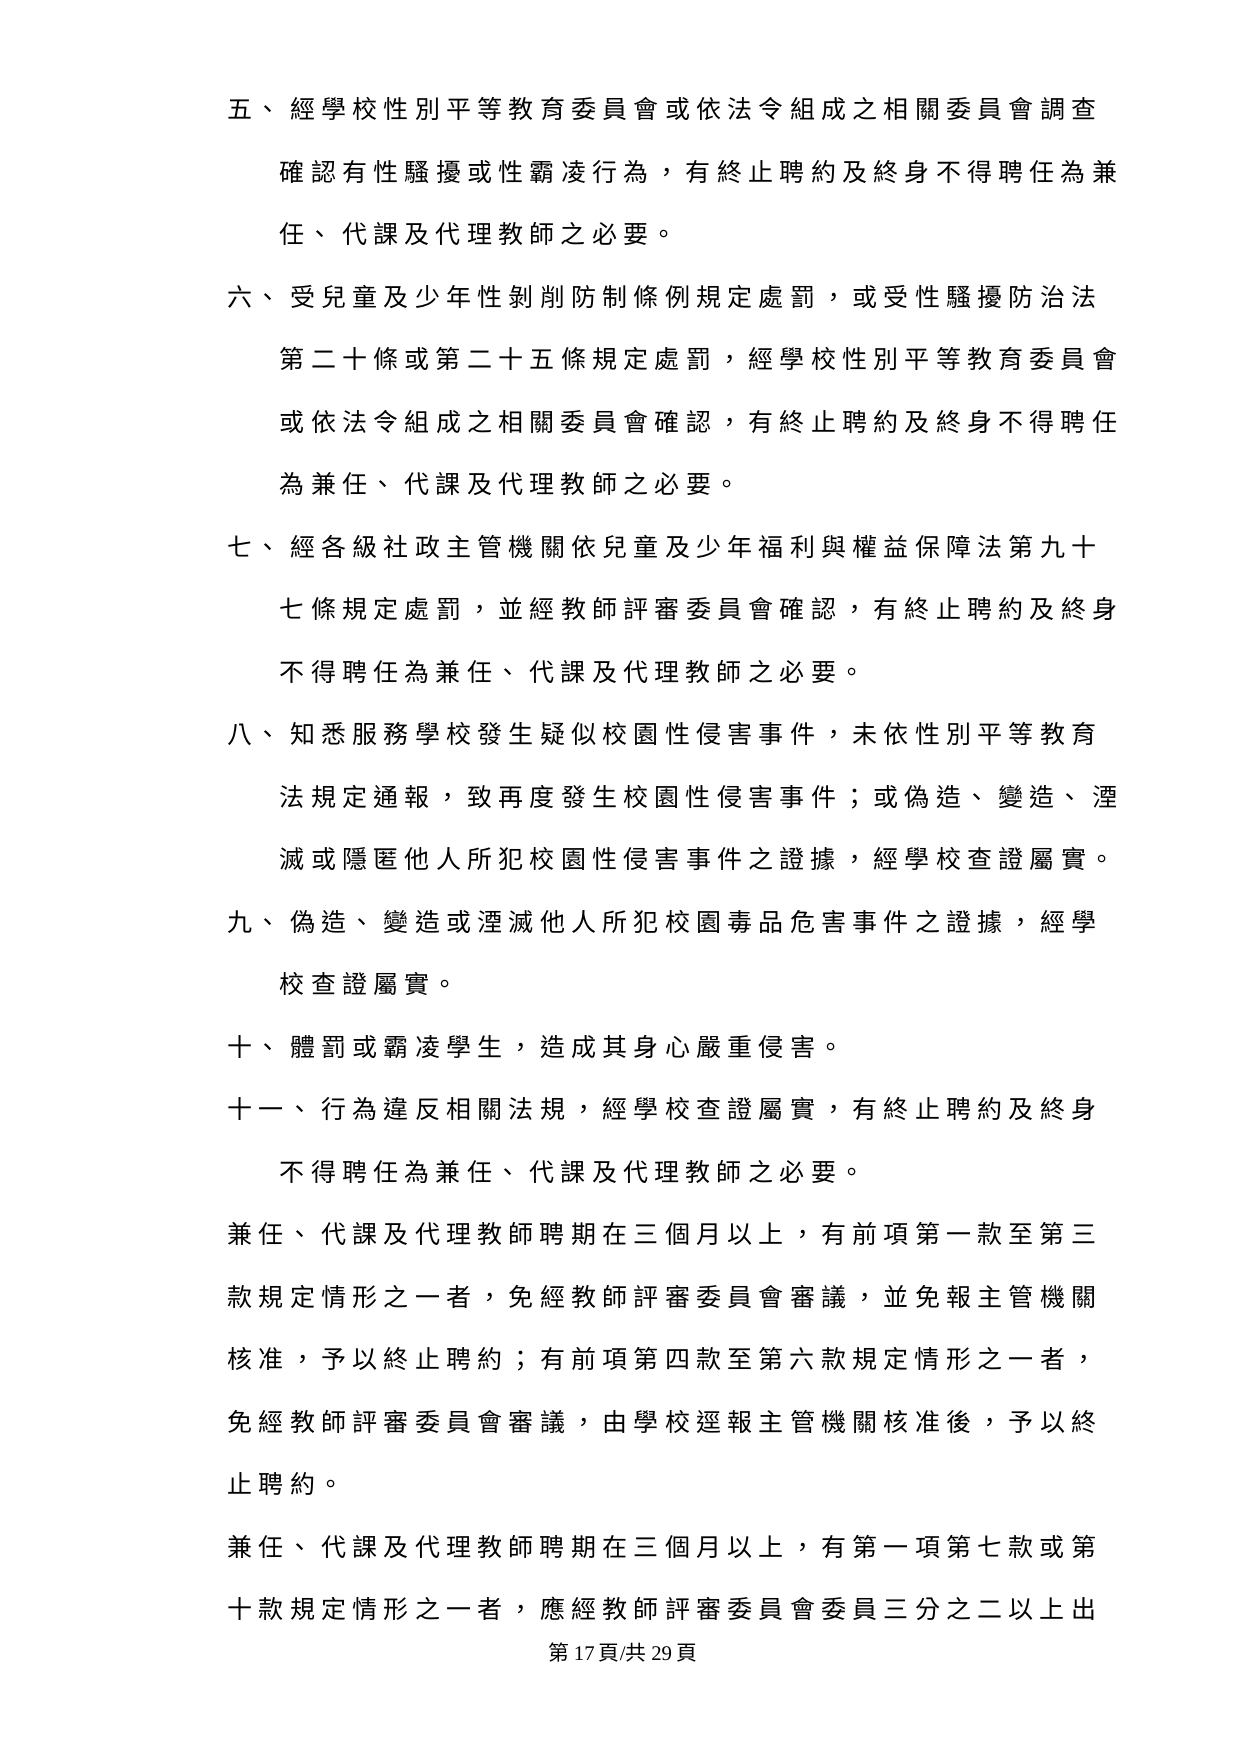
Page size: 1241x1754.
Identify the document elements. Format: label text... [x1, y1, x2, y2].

text 十一、行為違反相關法規，經學校查證屬實，有終止聘約及終身不得聘任為兼任、代課及代理教師之必要。 [221, 1066, 1120, 1191]
text 七、經各級社政主管機關依兒童及少年福利與權益保障法第九十七條規定處罰，並經教師評審委員會確認，有終止聘約及終身不得聘任為兼任、代課及代理教師之必要。 [221, 504, 1120, 691]
text 八、知悉服務學校發生疑似校園性侵害事件，未依性別平等教育法規定通報，致再度發生校園性侵害事件；或偽造、變造、湮滅或隱匿他人所犯校園性侵害事件之證據，經學校查證屬實。 [221, 691, 1120, 879]
text 兼任、代課及代理教師聘期在三個月以上，有前項第一款至第三款規定情形之一者，免經教師評審委員會審議，並免報主管機關核准，予以終止聘約；有前項第四款至第六款規定情形之一者，免經教師評審委員會審議，由學校逕報主管機關核准後，予以終止聘約。 [220, 1191, 1120, 1504]
text 五、經學校性別平等教育委員會或依法令組成之相關委員會調查確認有性騷擾或性霸凌行為，有終止聘約及終身不得聘任為兼任、代課及代理教師之必要。 [221, 66, 1120, 254]
text 十、體罰或霸凌學生，造成其身心嚴重侵害。 [221, 1004, 1120, 1066]
text 兼任、代課及代理教師聘期在三個月以上，有第一項第七款或第十款規定情形之一者，應經教師評審委員會委員三分之二以上出 [220, 1504, 1120, 1629]
text 九、偽造、變造或湮滅他人所犯校園毒品危害事件之證據，經學校查證屬實。 [221, 879, 1120, 1004]
text 六、受兒童及少年性剝削防制條例規定處罰，或受性騷擾防治法第二十條或第二十五條規定處罰，經學校性別平等教育委員會或依法令組成之相關委員會確認，有終止聘約及終身不得聘任為兼任、代課及代理教師之必要。 [221, 254, 1120, 504]
